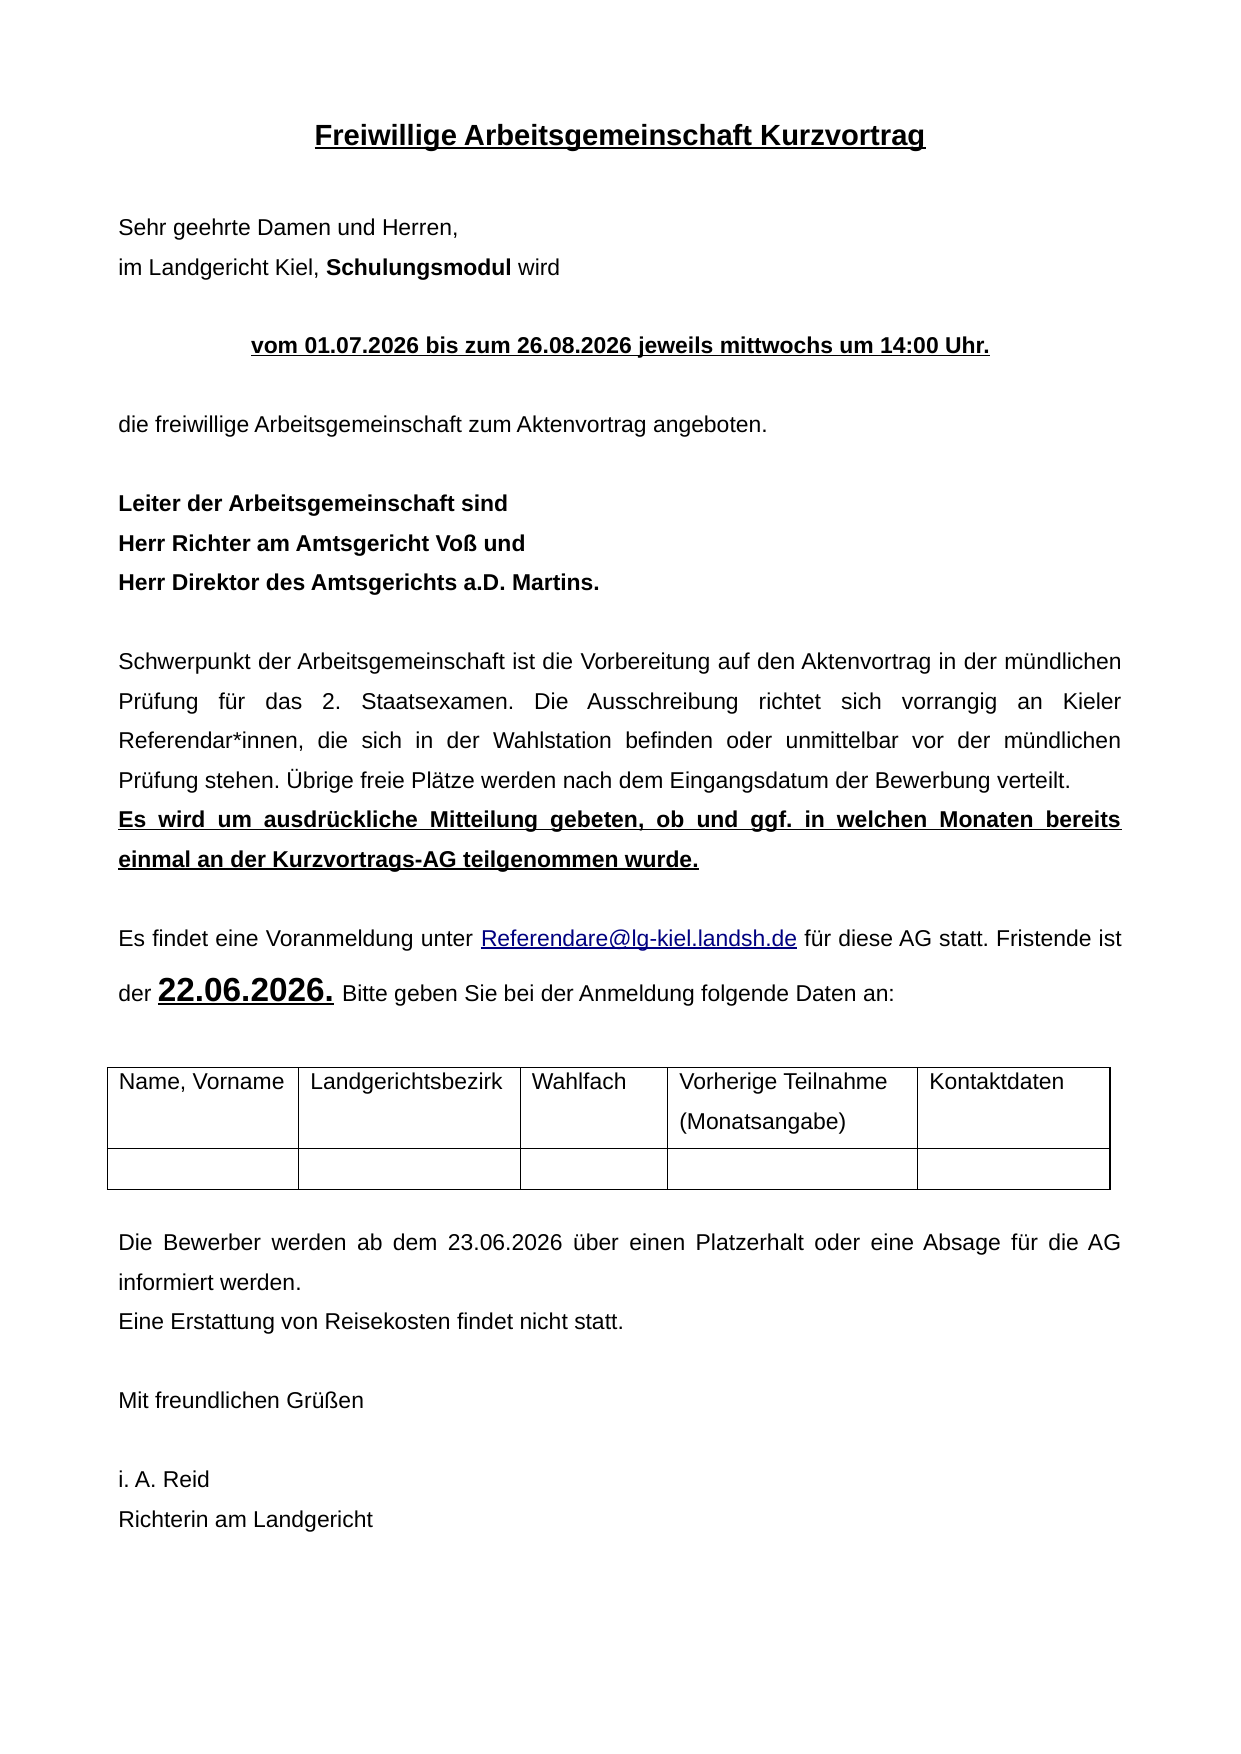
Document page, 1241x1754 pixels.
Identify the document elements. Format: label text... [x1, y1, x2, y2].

text Eine Erstattung von Reisekosten findet nicht statt. [118, 1308, 1122, 1335]
text Herr Direktor des Amtsgerichts a.D. Martins. [118, 569, 1122, 596]
text Schwerpunkt der Arbeitsgemeinschaft ist die Vorbereitung auf den Aktenvortrag in der mündlichen Prüfung für das 2. Staatsexamen. Die Ausschreibung richtet sich vorrangig an Kieler Referendar*innen, die sich in der Wahlstation befinden oder unmittelbar vor der mündlichen Prüfung stehen. Übrige freie Plätze werden nach dem Eingangsdatum der Bewerbung verteilt. [118, 648, 1122, 793]
text i. A. Reid [118, 1466, 1122, 1493]
table_cell [108, 1149, 298, 1189]
text Die Bewerber werden ab dem 23.06.2026 über einen Platzerhalt oder eine Absage für die AG informiert werden. [118, 1229, 1122, 1295]
text Es findet eine Voranmeldung unter Referendare@lg-kiel.landsh.de für diese AG statt. Fristende ist der 22.06.2026. Bitte geben Sie bei der Anmeldung folgende Daten an: [118, 924, 1122, 1008]
table_cell [521, 1149, 667, 1189]
text Es wird um ausdrückliche Mitteilung gebeten, ob und ggf. in welchen Monaten bereits [118, 806, 1122, 829]
table_header Landgerichtsbezirk [299, 1068, 520, 1148]
text Herr Richter am Amtsgericht Voß und [118, 530, 1122, 556]
text die freiwillige Arbeitsgemeinschaft zum Aktenvortrag angeboten. [118, 411, 1122, 438]
table_cell [299, 1149, 520, 1189]
text Freiwillige Arbeitsgemeinschaft Kurzvortrag [118, 118, 1122, 152]
table_header Vorherige Teilnahme (Monatsangabe) [668, 1068, 917, 1148]
text Mit freundlichen Grüßen [118, 1387, 1122, 1414]
text im Landgericht Kiel, Schulungsmodul wird [118, 253, 1122, 280]
text einmal an der Kurzvortrags-AG teilgenommen wurde. [118, 830, 1122, 872]
table_header Kontaktdaten [918, 1068, 1109, 1148]
text Richterin am Landgericht [118, 1506, 1122, 1532]
table_cell [918, 1149, 1109, 1189]
text Leiter der Arbeitsgemeinschaft sind [118, 490, 1122, 517]
text Sehr geehrte Damen und Herren, [118, 214, 1122, 240]
table_cell [668, 1149, 917, 1189]
text vom 01.07.2026 bis zum 26.08.2026 jeweils mittwochs um 14:00 Uhr. [118, 332, 1122, 359]
table_header Wahlfach [521, 1068, 667, 1148]
table_header Name, Vorname [108, 1068, 298, 1148]
